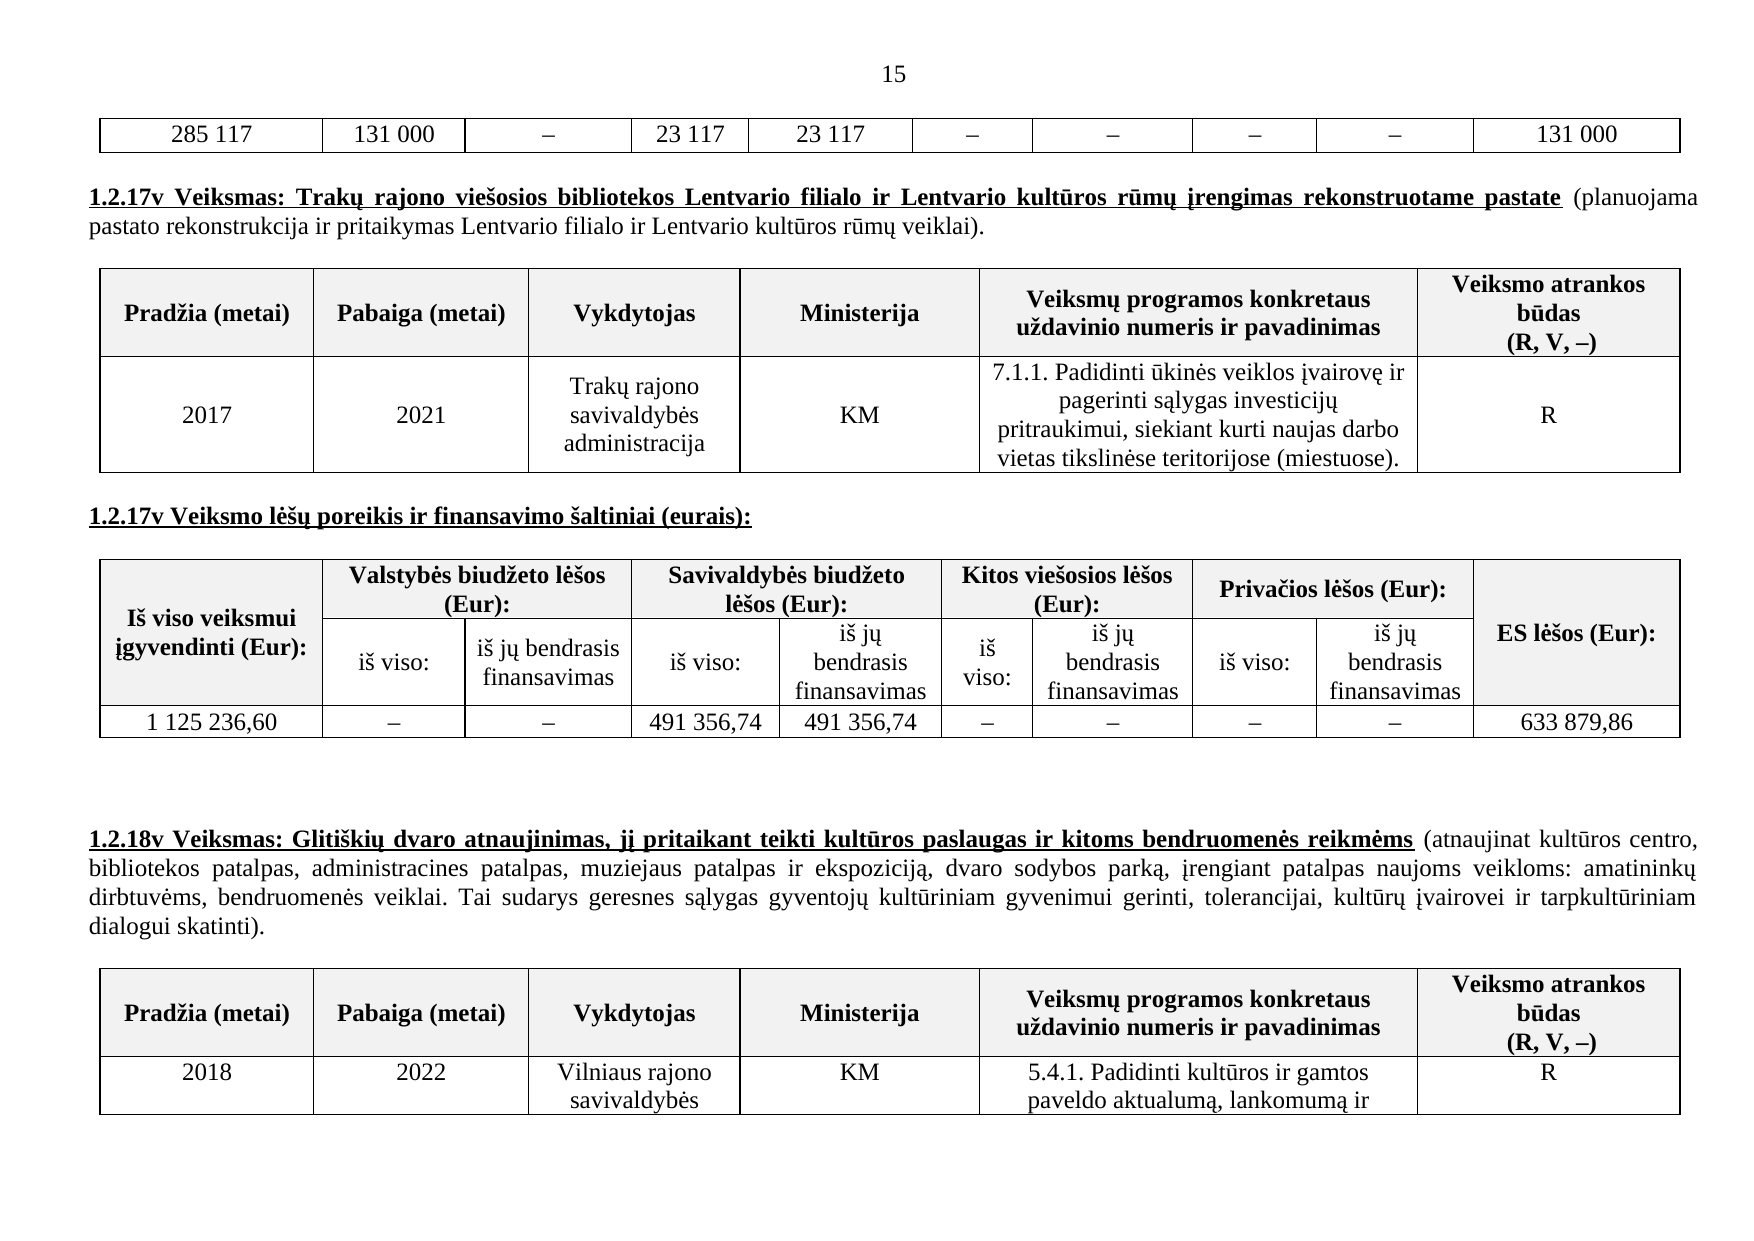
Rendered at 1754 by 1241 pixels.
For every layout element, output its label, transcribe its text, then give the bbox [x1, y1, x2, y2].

table_cell KM [741, 1057, 979, 1114]
table_cell 23 117 [749, 119, 912, 152]
table_cell 7.1.1. Padidinti ūkinės veiklos įvairovę ir pagerinti sąlygas investicijų pritraukimui, siekiant kurti naujas darbo vietas tikslinėse teritorijose (miestuose). [980, 357, 1417, 472]
table_cell R [1418, 1057, 1679, 1114]
table_cell 23 117 [632, 119, 748, 152]
table_header Pabaiga (metai) [314, 269, 528, 356]
table_header Vykdytojas [529, 269, 739, 356]
table_header Veiksmo atrankos būdas (R, V, –) [1418, 269, 1679, 356]
table_cell iš viso: [942, 619, 1032, 705]
table_cell iš viso: [632, 619, 779, 705]
table_cell iš jų bendrasis finansavimas [780, 619, 941, 705]
table_cell – [913, 119, 1032, 152]
table_header Vykdytojas [529, 969, 739, 1056]
table_header Privačios lėšos (Eur): [1193, 560, 1473, 617]
table_cell KM [741, 357, 979, 472]
table_cell 491 356,74 [780, 706, 941, 737]
table_cell 5.4.1. Padidinti kultūros ir gamtos paveldo aktualumą, lankomumą ir [980, 1057, 1417, 1114]
table_cell iš jų bendrasis finansavimas [466, 619, 631, 705]
text 1.2.17v Veiksmas: Trakų rajono viešosios bibliotekos Lentvario filialo ir Lentvario kultūros rūmų įrengimas rekonstruotame pastate (planuojama pastato rekonstrukcija ir pritaikymas Lentvario filialo ir Lentvario kultūros rūmų veiklai). [89, 182, 1698, 239]
table_cell 2021 [314, 357, 528, 472]
table_cell 491 356,74 [632, 706, 779, 737]
table_cell 285 117 [101, 119, 322, 152]
table_cell R [1418, 357, 1679, 472]
table_header Valstybės biudžeto lėšos (Eur): [323, 560, 631, 617]
table_header Pabaiga (metai) [314, 969, 528, 1056]
table_cell 131 000 [1474, 119, 1679, 152]
table_cell – [1033, 119, 1192, 152]
table_cell 2022 [314, 1057, 528, 1114]
table_header Pradžia (metai) [101, 969, 313, 1056]
table_header Veiksmų programos konkretaus uždavinio numeris ir pavadinimas [980, 269, 1417, 356]
table_header Kitos viešosios lėšos (Eur): [942, 560, 1192, 617]
table_cell iš jų bendrasis finansavimas [1317, 619, 1473, 705]
table_cell Trakų rajono savivaldybės administracija [529, 357, 739, 472]
table_cell – [1317, 706, 1473, 737]
table_cell 2018 [101, 1057, 313, 1114]
table_cell – [1033, 706, 1192, 737]
table_cell iš viso: [1193, 619, 1316, 705]
table_cell – [466, 706, 631, 737]
table_header Veiksmų programos konkretaus uždavinio numeris ir pavadinimas [980, 969, 1417, 1056]
table_cell – [466, 119, 631, 152]
table_header Pradžia (metai) [101, 269, 313, 356]
text 1.2.18v Veiksmas: Glitiškių dvaro atnaujinimas, jį pritaikant teikti kultūros paslaugas ir kitoms bendruomenės reikmėms (atnaujinat kultūros centro, bibliotekos patalpas, administracines patalpas, muziejaus patalpas ir ekspoziciją, dvaro sodybos parką, įrengiant patalpas naujoms veikloms: amatininkų dirbtuvėms, bendruomenės veiklai. Tai sudarys geresnes sąlygas gyventojų kultūriniam gyvenimui gerinti, tolerancijai, kultūrų įvairovei ir tarpkultūriniam dialogui skatinti). [89, 824, 1698, 939]
table_cell – [1193, 119, 1316, 152]
table_header Ministerija [741, 969, 979, 1056]
table_cell Vilniaus rajono savivaldybės [529, 1057, 739, 1114]
table_cell – [323, 706, 464, 737]
table_cell 2017 [101, 357, 313, 472]
table_header Veiksmo atrankos būdas (R, V, –) [1418, 969, 1679, 1056]
text 1.2.17v Veiksmo lėšų poreikis ir finansavimo šaltiniai (eurais): [89, 501, 1698, 530]
table_header Iš viso veiksmui įgyvendinti (Eur): [101, 560, 322, 705]
table_cell 1 125 236,60 [101, 706, 322, 737]
table_cell – [942, 706, 1032, 737]
table_header Savivaldybės biudžeto lėšos (Eur): [632, 560, 941, 617]
table_cell iš jų bendrasis finansavimas [1033, 619, 1192, 705]
table_cell – [1317, 119, 1473, 152]
table_cell 633 879,86 [1474, 706, 1679, 737]
table_header ES lėšos (Eur): [1474, 560, 1679, 705]
table_header Ministerija [741, 269, 979, 356]
table_cell 131 000 [323, 119, 464, 152]
table_cell – [1193, 706, 1316, 737]
table_cell iš viso: [323, 619, 464, 705]
